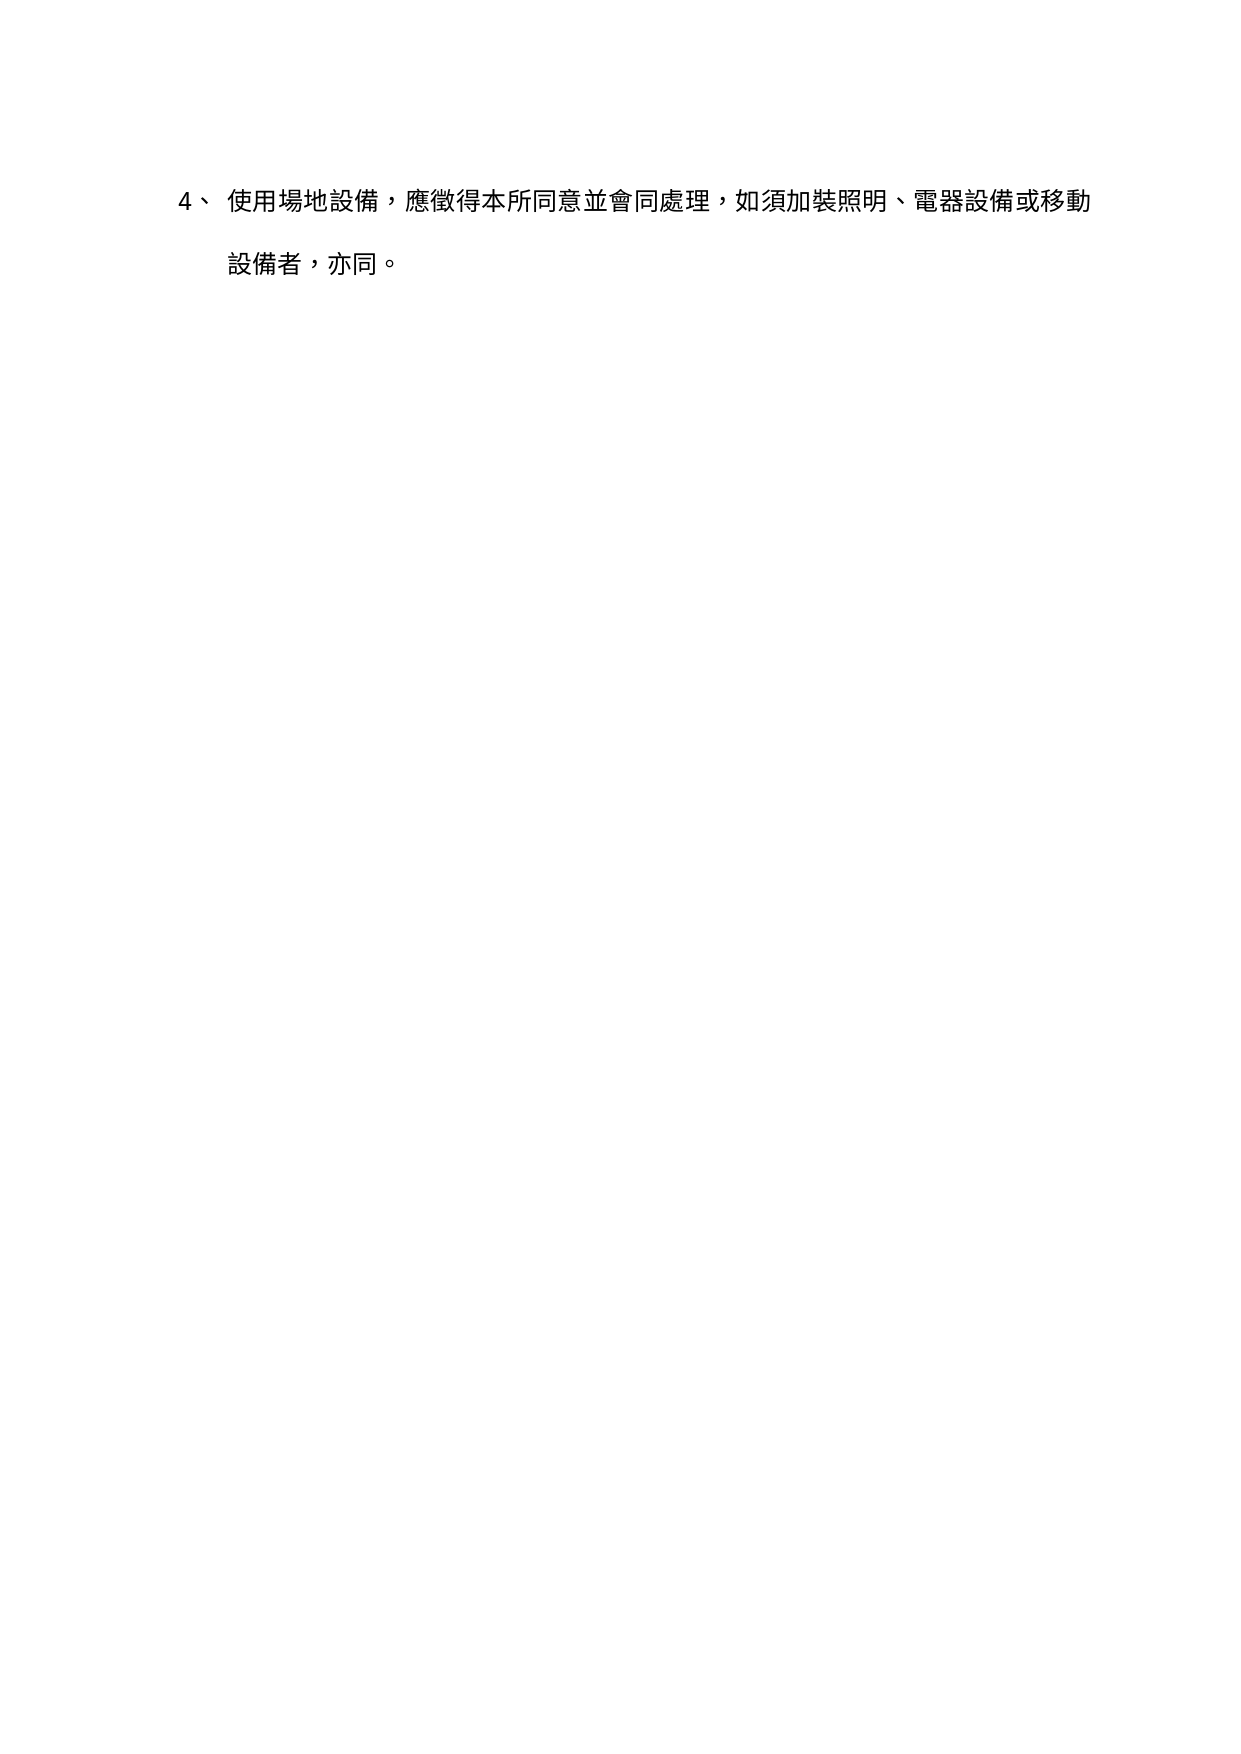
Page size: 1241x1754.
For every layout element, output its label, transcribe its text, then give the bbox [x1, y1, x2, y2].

list 使用場地設備，應徵得本所同意並會同處理，如須加裝照明、電器設備或移動設備者，亦同。 [177, 158, 1092, 283]
